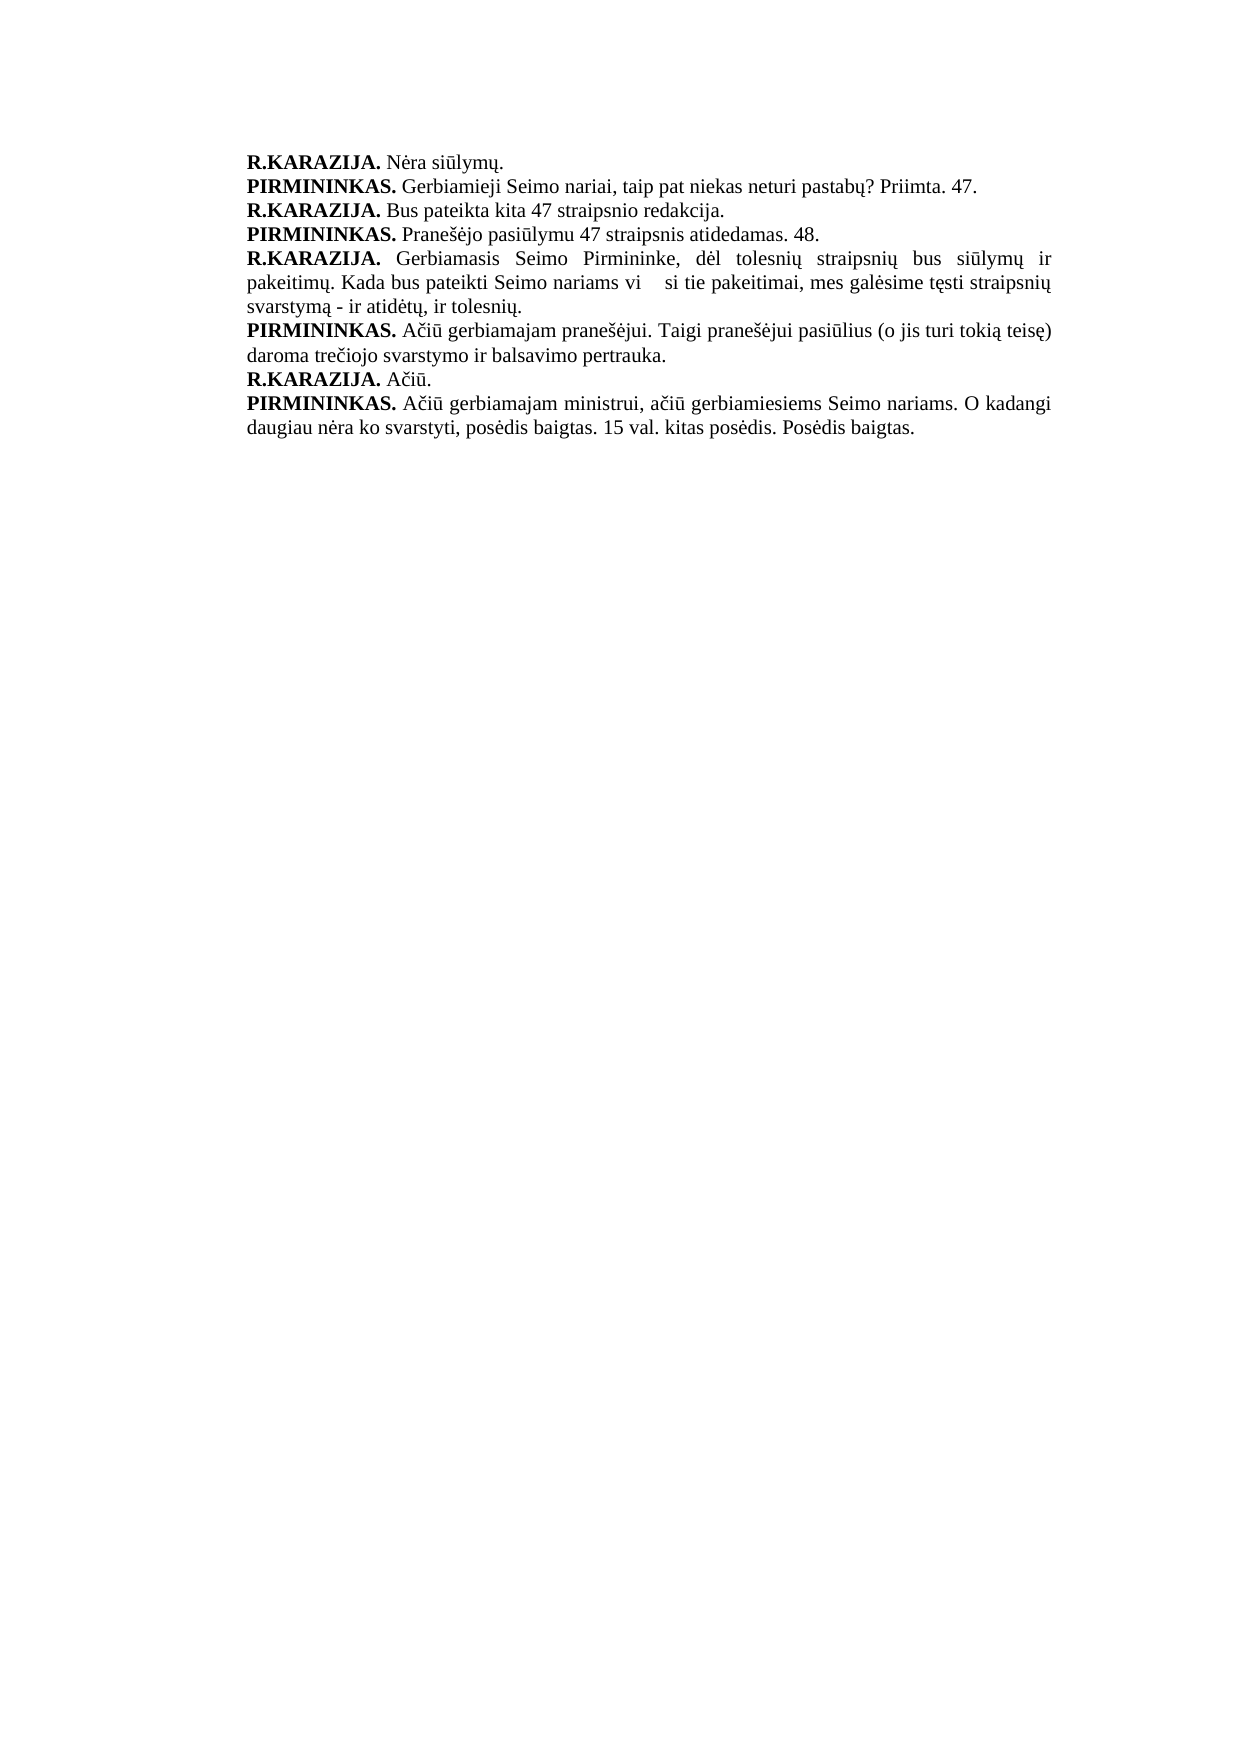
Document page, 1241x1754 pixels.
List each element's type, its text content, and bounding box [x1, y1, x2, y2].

text PIRMININKAS. Ačiū gerbiamajam ministrui, ačiū gerbiamiesiems Seimo nariams. O kadangi daugiau nėra ko svarstyti, posėdis baigtas. 15 val. kitas posėdis. Posėdis baigtas. [247, 391, 1053, 439]
text R.KARAZIJA. Bus pateikta kita 47 straipsnio redakcija. [247, 198, 1053, 222]
text PIRMININKAS. Ačiū gerbiamajam pranešėjui. Taigi pranešėjui pasiūlius (o jis turi tokią teisę) daroma trečiojo svarstymo ir balsavimo pertrauka. [247, 318, 1053, 367]
text R.KARAZIJA. Nėra siūlymų. [247, 150, 1053, 174]
text R.KARAZIJA. Ačiū. [247, 367, 1053, 391]
text R.KARAZIJA. Gerbiamasis Seimo Pirmininke, dėl tolesnių straipsnių bus siūlymų ir pakeitimų. Kada bus pateikti Seimo nariams vi si tie pakeitimai, mes galėsime tęsti straipsnių svarstymą - ir atidėtų, ir tolesnių. [247, 246, 1053, 318]
text PIRMININKAS. Gerbiamieji Seimo nariai, taip pat niekas neturi pastabų? Priimta. 47. [247, 174, 1053, 198]
text PIRMININKAS. Pranešėjo pasiūlymu 47 straipsnis atidedamas. 48. [247, 222, 1053, 246]
